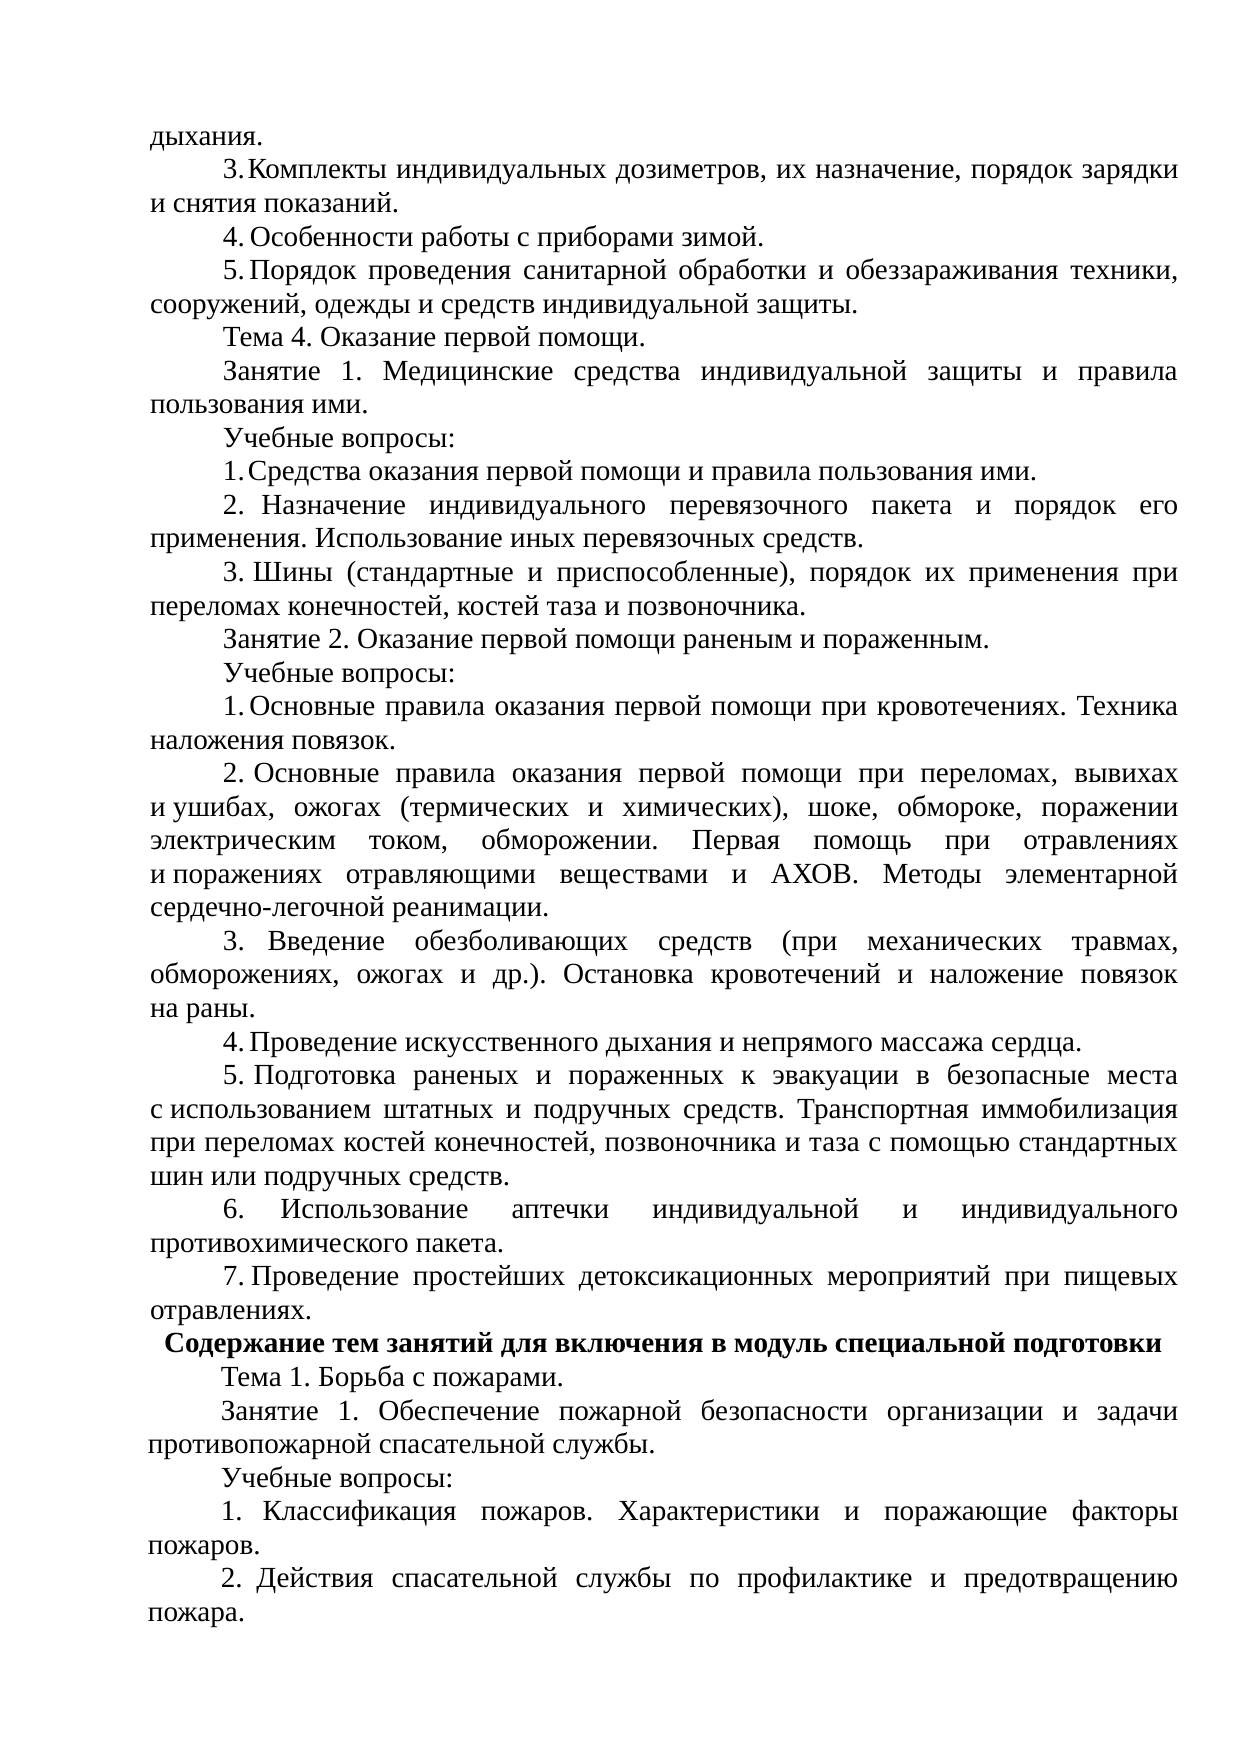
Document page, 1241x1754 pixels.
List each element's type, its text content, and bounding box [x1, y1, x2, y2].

text Учебные вопросы: [150, 420, 1181, 453]
list Использование аптечки индивидуальной и индивидуального противохимического пакета. [150, 1191, 1179, 1258]
text Учебные вопросы: [150, 655, 1181, 688]
list Комплекты индивидуальных дозиметров, их назначение, порядок зарядки и снятия показаний. [150, 152, 1179, 219]
list Основные правила оказания первой помощи при кровотечениях. Техника наложения повязок. [150, 688, 1179, 755]
list Средства оказания первой помощи и правила пользования ими. [150, 453, 1181, 487]
list Введение обезболивающих средств (при механических травмах, обморожениях, ожогах и др.). Остановка кровотечений и наложение повязок на раны. [150, 923, 1179, 1024]
list Порядок проведения санитарной обработки и обеззараживания техники, сооружений, одежды и средств индивидуальной защиты. [150, 252, 1179, 319]
text Занятие 1. Медицинские средства индивидуальной защиты и правила пользования ими. [150, 353, 1179, 420]
text Занятие 2. Оказание первой помощи раненым и пораженным. [150, 621, 1181, 655]
text Учебные вопросы: [148, 1460, 1181, 1493]
list Проведение простейших детоксикационных мероприятий при пищевых отравлениях. [150, 1258, 1179, 1326]
text Тема 1. Борьба с пожарами. [148, 1359, 1181, 1393]
text Тема 4. Оказание первой помощи. [150, 319, 1181, 353]
list Основные правила оказания первой помощи при переломах, вывихах и ушибах, ожогах (термических и химических), шоке, обмороке, поражении электрическим током, обморожении. Первая помощь при отравлениях и поражениях отравляющими веществами и АХОВ. Методы элементарной сердечно-легочной реанимации. [150, 755, 1179, 923]
list Проведение искусственного дыхания и непрямого массажа сердца. [150, 1024, 1181, 1057]
text Содержание тем занятий для включения в модуль специальной подготовки [148, 1326, 1179, 1359]
list Особенности работы с приборами зимой. [150, 219, 1181, 252]
list Назначение индивидуального перевязочного пакета и порядок его применения. Использование иных перевязочных средств. [150, 487, 1179, 554]
list Действия спасательной службы по профилактике и предотвращению пожара. [148, 1560, 1179, 1627]
list Шины (стандартные и приспособленные), порядок их применения при переломах конечностей, костей таза и позвоночника. [150, 554, 1179, 621]
list Классификация пожаров. Характеристики и поражающие факторы пожаров. [148, 1493, 1179, 1560]
list дыхания. [150, 118, 1179, 152]
text Занятие 1. Обеспечение пожарной безопасности организации и задачи противопожарной спасательной службы. [148, 1393, 1179, 1460]
list Подготовка раненых и пораженных к эвакуации в безопасные места с использованием штатных и подручных средств. Транспортная иммобилизация при переломах костей конечностей, позвоночника и таза с помощью стандартных шин или подручных средств. [150, 1057, 1179, 1191]
